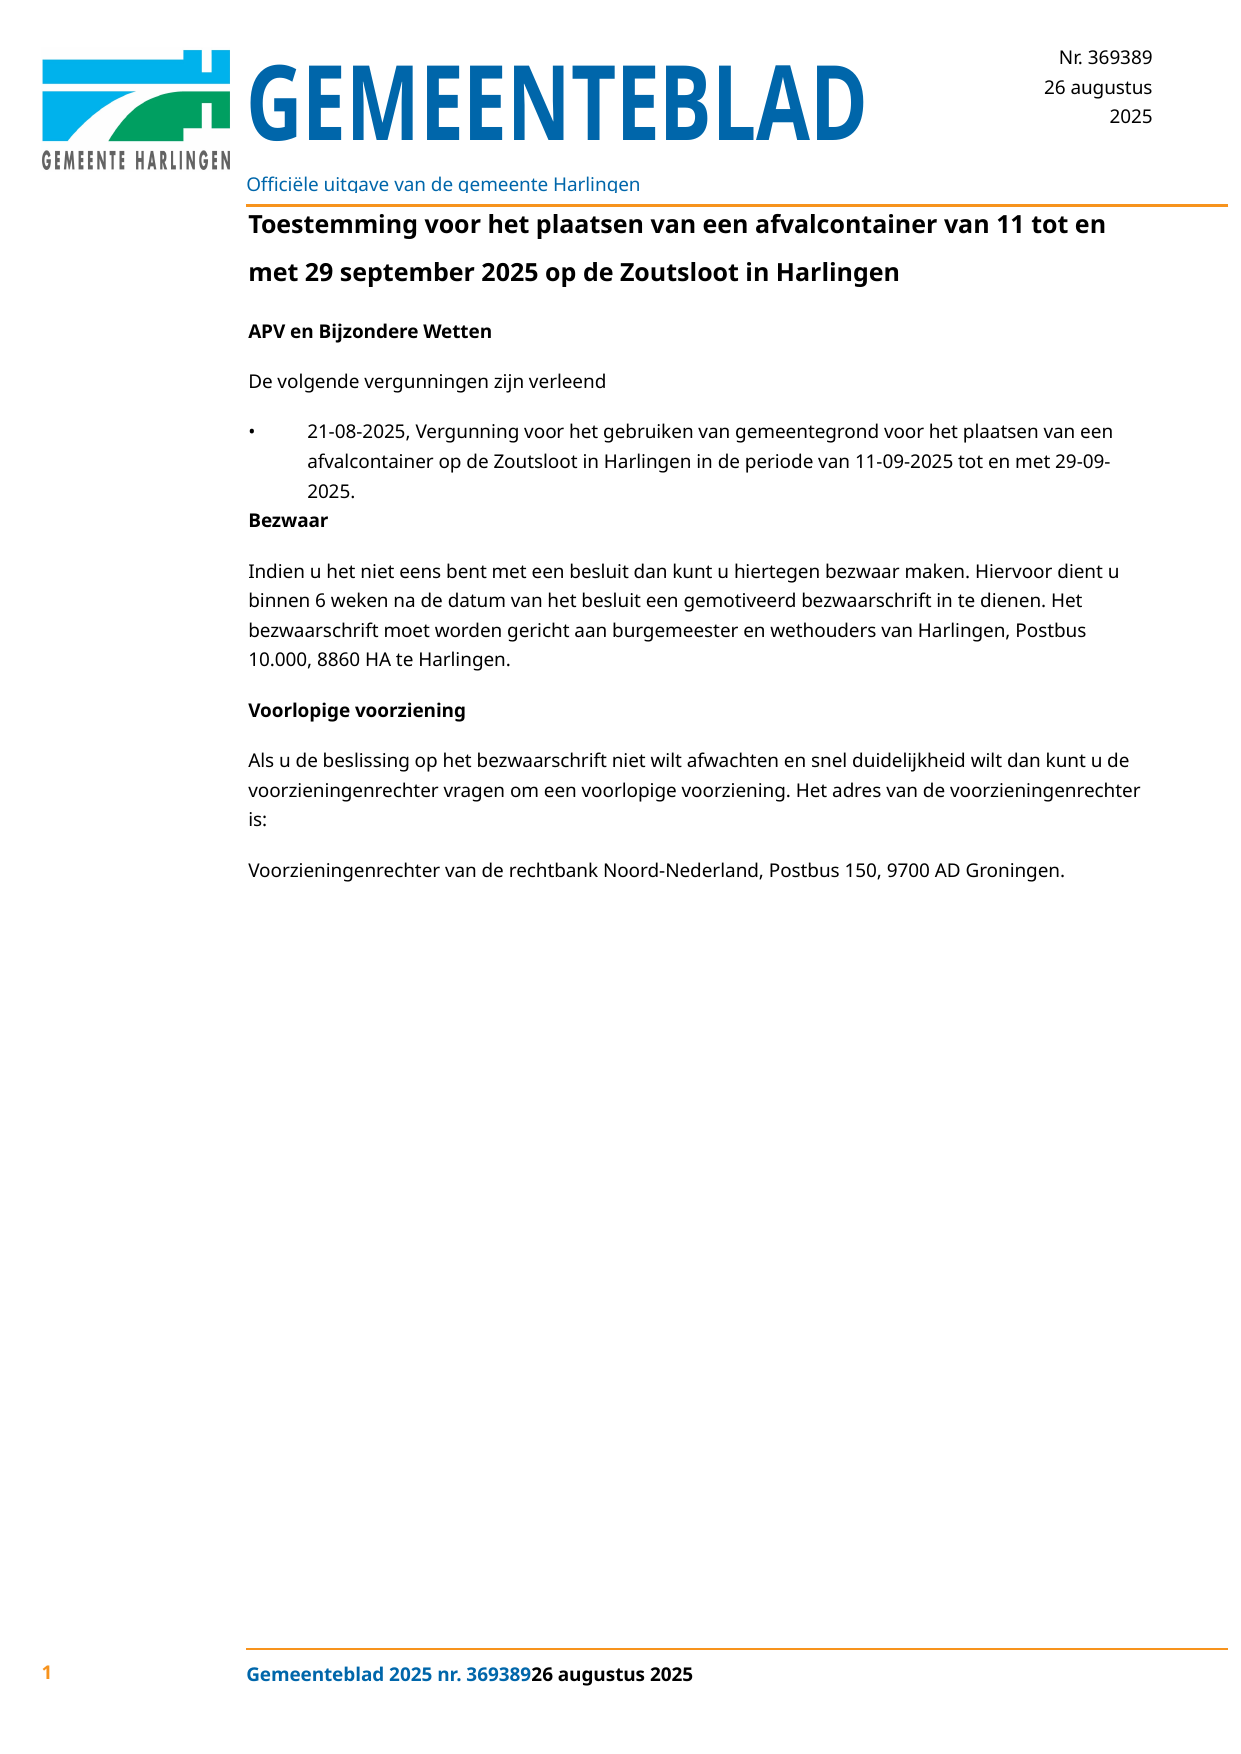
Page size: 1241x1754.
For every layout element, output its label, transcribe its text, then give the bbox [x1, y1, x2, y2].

text APV en Bijzondere Wetten [248, 318, 1152, 344]
text Indien u het niet eens bent met een besluit dan kunt u hiertegen bezwaar maken. Hiervoor dient u binnen 6 weken na de datum van het besluit een gemotiveerd bezwaarschrift in te dienen. Het bezwaarschrift moet worden gericht aan burgemeester en wethouders van Harlingen, Postbus 10.000, 8860 HA te Harlingen. [248, 558, 1152, 672]
text Bezwaar [248, 507, 1152, 533]
text Toestemming voor het plaatsen van een afvalcontainer van 11 tot en met 29 september 2025 op de Zoutsloot in Harlingen [248, 207, 1152, 288]
picture [41, 47, 231, 172]
text Voorlopige voorziening [248, 697, 1152, 723]
text De volgende vergunningen zijn verleend [248, 368, 1152, 394]
text Als u de beslissing op het bezwaarschrift niet wilt afwachten en snel duidelijkheid wilt dan kunt u de voorzieningenrechter vragen om een voorlopige voorziening. Het adres van de voorzieningenrechter is: [248, 747, 1152, 832]
text Voorzieningenrechter van de rechtbank Noord-Nederland, Postbus 150, 9700 AD Groningen. [248, 857, 1152, 883]
list 21-08-2025, Vergunning voor het gebruiken van gemeentegrond voor het plaatsen van een afvalcontainer op de Zoutsloot in Harlingen in de periode van 11-09-2025 tot en met 29-09-2025. [248, 419, 1152, 504]
